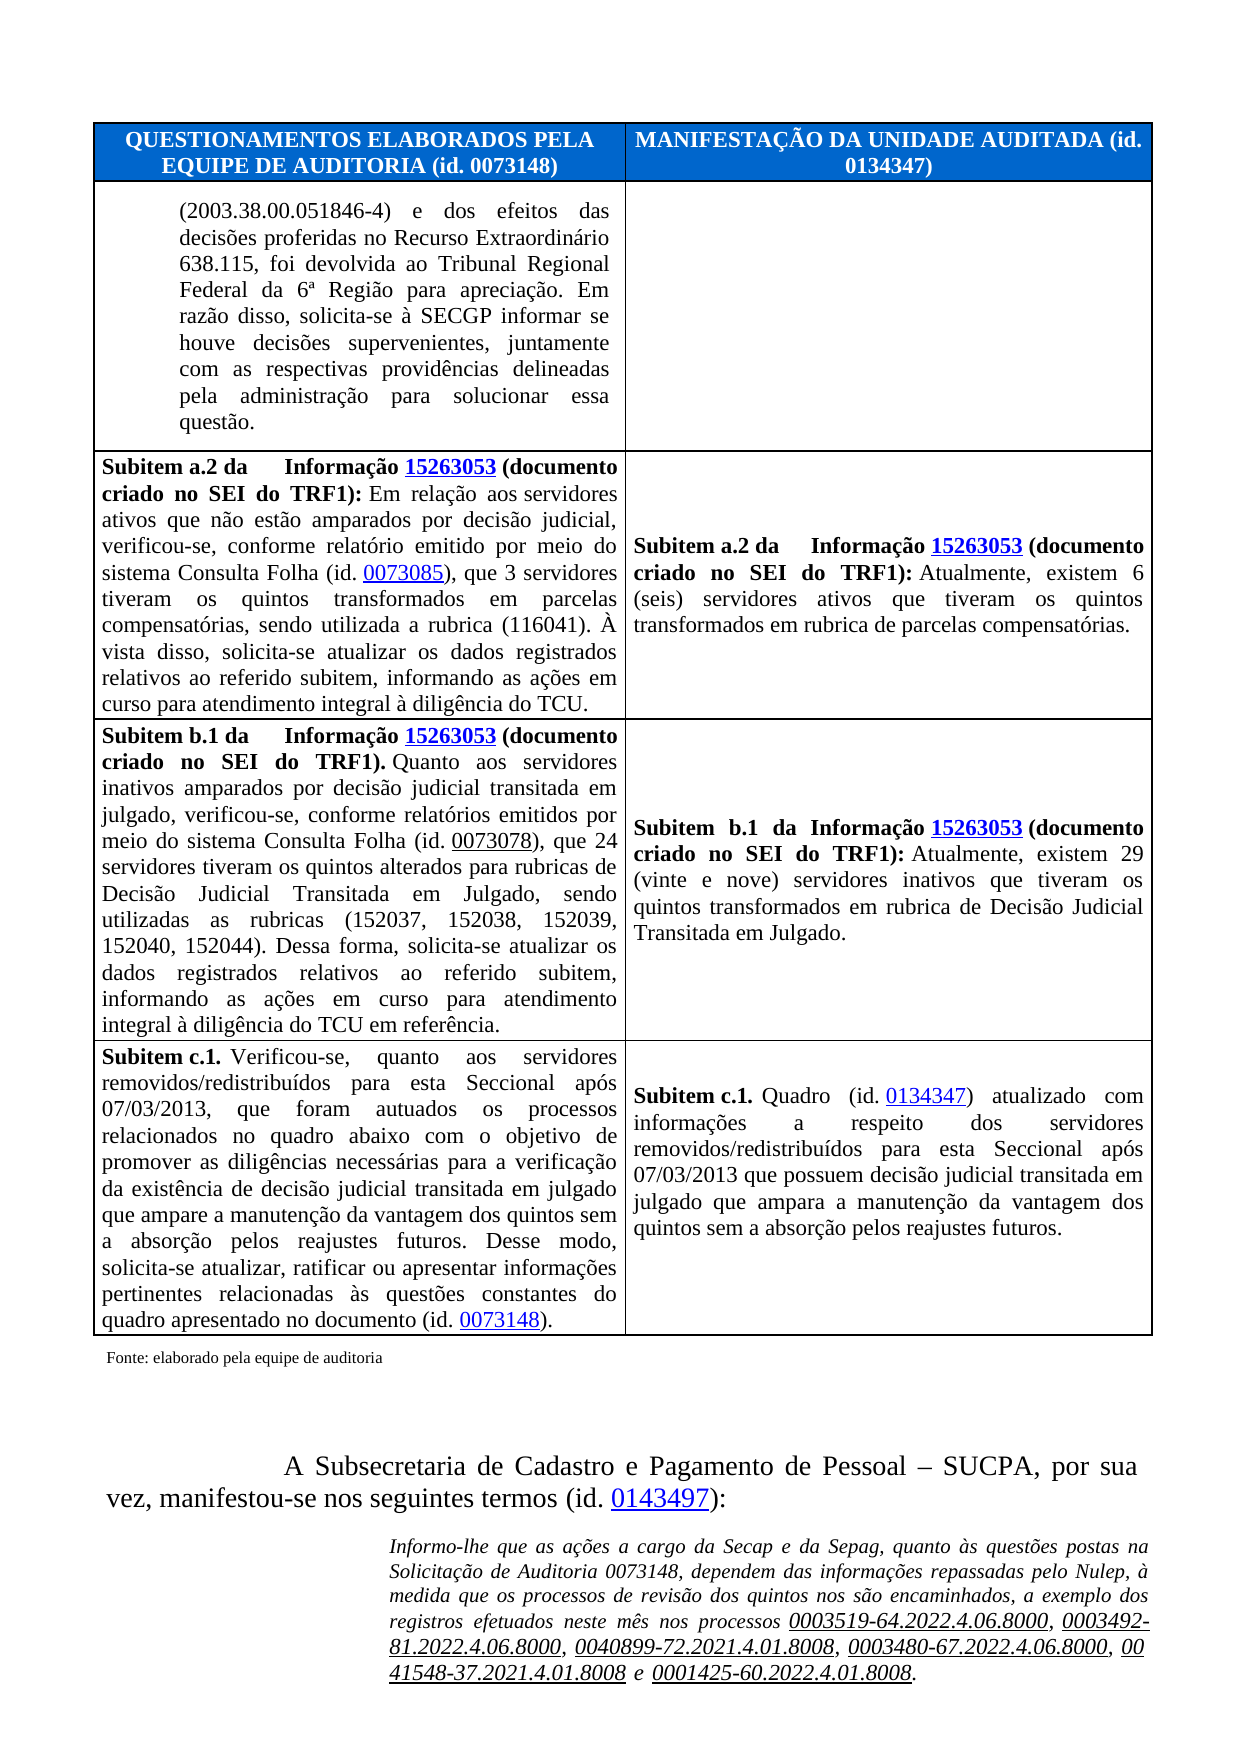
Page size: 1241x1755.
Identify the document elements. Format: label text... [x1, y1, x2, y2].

table_cell Subitem b.1 da Informação 15263053 (documento criado no SEI do TRF1): Atualmente, existem 29 (vinte e nove) servidores inativos que tiveram os quintos transformados em rubrica de Decisão Judicial Transitada em Julgado. [626, 720, 1151, 1039]
table_cell [626, 182, 1151, 450]
table_cell Subitem b.1 da Informação 15263053 (documento criado no SEI do TRF1). Quanto aos servidores inativos amparados por decisão judicial transitada em julgado, verificou-se, conforme relatórios emitidos por meio do sistema Consulta Folha (id. 0073078), que 24 servidores tiveram os quintos alterados para rubricas de Decisão Judicial Transitada em Julgado, sendo utilizadas as rubricas (152037, 152038, 152039, 152040, 152044). Dessa forma, solicita-se atualizar os dados registrados relativos ao referido subitem, informando as ações em curso para atendimento integral à diligência do TCU em referência. [95, 720, 625, 1039]
table_cell Subitem a.2 da Informação 15263053 (documento criado no SEI do TRF1): Em relação aos servidores ativos que não estão amparados por decisão judicial, verificou-se, conforme relatório emitido por meio do sistema Consulta Folha (id. 0073085), que 3 servidores tiveram os quintos transformados em parcelas compensatórias, sendo utilizada a rubrica (116041). À vista disso, solicita-se atualizar os dados registrados relativos ao referido subitem, informando as ações em curso para atendimento integral à diligência do TCU. [95, 452, 625, 718]
text A Subsecretaria de Cadastro e Pagamento de Pessoal – SUCPA, por sua vez, manifestou-se nos seguintes termos (id. 0143497): [106, 1449, 1139, 1514]
table_header MANIFESTAÇÃO DA UNIDADE AUDITADA (id. 0134347) [626, 124, 1151, 180]
text Informo-lhe que as ações a cargo da Secap e da Sepag, quanto às questões postas na Solicitação de Auditoria 0073148, dependem das informações repassadas pelo Nulep, à medida que os processos de revisão dos quintos nos são encaminhados, a exemplo dos registros efetuados neste mês nos processos 0003519-64.2022.4.06.8000, 0003492-81.2022.4.06.8000, 0040899-72.2021.4.01.8008, 0003480-67.2022.4.06.8000, 0041548-37.2021.4.01.8008 e 0001425-60.2022.4.01.8008. [389, 1534, 1152, 1686]
table_header QUESTIONAMENTOS ELABORADOS PELA EQUIPE DE AUDITORIA (id. 0073148) [95, 124, 625, 180]
table_cell Subitem c.1. Quadro (id. 0134347) atualizado com informações a respeito dos servidores removidos/redistribuídos para esta Seccional após 07/03/2013 que possuem decisão judicial transitada em julgado que ampara a manutenção da vantagem dos quintos sem a absorção pelos reajustes futuros. [626, 1041, 1151, 1334]
table_cell (2003.38.00.051846-4) e dos efeitos das decisões proferidas no Recurso Extraordinário 638.115, foi devolvida ao Tribunal Regional Federal da 6ª Região para apreciação. Em razão disso, solicita-se à SECGP informar se houve decisões supervenientes, juntamente com as respectivas providências delineadas pela administração para solucionar essa questão. [95, 182, 625, 450]
text Fonte: elaborado pela equipe de auditoria [106, 1348, 1139, 1367]
table_cell Subitem c.1. Verificou-se, quanto aos servidores removidos/redistribuídos para esta Seccional após 07/03/2013, que foram autuados os processos relacionados no quadro abaixo com o objetivo de promover as diligências necessárias para a verificação da existência de decisão judicial transitada em julgado que ampare a manutenção da vantagem dos quintos sem a absorção pelos reajustes futuros. Desse modo, solicita-se atualizar, ratificar ou apresentar informações pertinentes relacionadas às questões constantes do quadro apresentado no documento (id. 0073148). [95, 1041, 625, 1334]
table_cell Subitem a.2 da Informação 15263053 (documento criado no SEI do TRF1): Atualmente, existem 6 (seis) servidores ativos que tiveram os quintos transformados em rubrica de parcelas compensatórias. [626, 452, 1151, 718]
